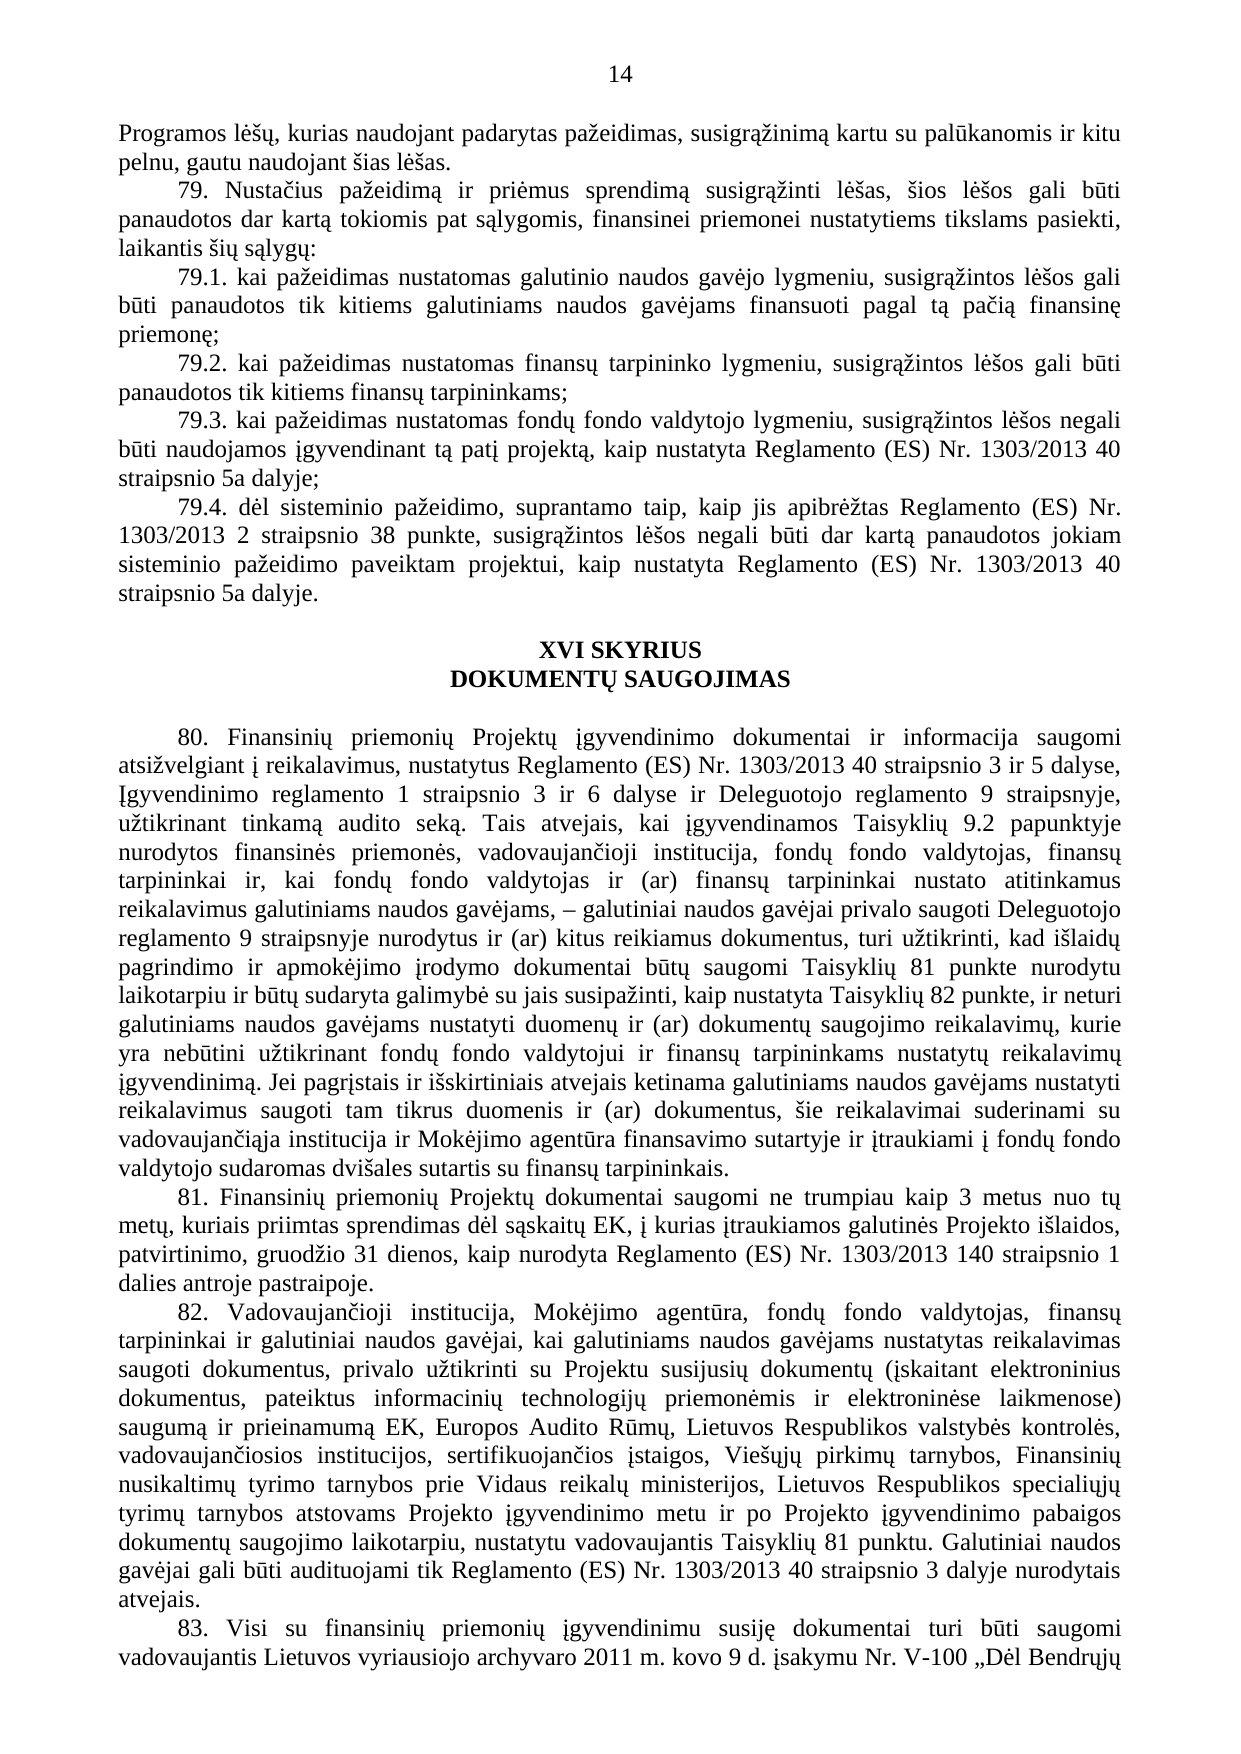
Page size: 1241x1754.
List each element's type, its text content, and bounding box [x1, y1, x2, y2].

text 82. Vadovaujančioji institucija, Mokėjimo agentūra, fondų fondo valdytojas, finansų tarpininkai ir galutiniai naudos gavėjai, kai galutiniams naudos gavėjams nustatytas reikalavimas saugoti dokumentus, privalo užtikrinti su Projektu susijusių dokumentų (įskaitant elektroninius dokumentus, pateiktus informacinių technologijų priemonėmis ir elektroninėse laikmenose) saugumą ir prieinamumą EK, Europos Audito Rūmų, Lietuvos Respublikos valstybės kontrolės, vadovaujančiosios institucijos, sertifikuojančios įstaigos, Viešųjų pirkimų tarnybos, Finansinių nusikaltimų tyrimo tarnybos prie Vidaus reikalų ministerijos, Lietuvos Respublikos specialiųjų tyrimų tarnybos atstovams Projekto įgyvendinimo metu ir po Projekto įgyvendinimo pabaigos dokumentų saugojimo laikotarpiu, nustatytu vadovaujantis Taisyklių 81 punktu. Galutiniai naudos gavėjai gali būti audituojami tik Reglamento (ES) Nr. 1303/2013 40 straipsnio 3 dalyje nurodytais atvejais. [118, 1297, 1122, 1613]
text 79.2. kai pažeidimas nustatomas finansų tarpininko lygmeniu, susigrąžintos lėšos gali būti panaudotos tik kitiems finansų tarpininkams; [118, 348, 1122, 406]
text 79.4. dėl sisteminio pažeidimo, suprantamo taip, kaip jis apibrėžtas Reglamento (ES) Nr. 1303/2013 2 straipsnio 38 punkte, susigrąžintos lėšos negali būti dar kartą panaudotos jokiam sisteminio pažeidimo paveiktam projektui, kaip nustatyta Reglamento (ES) Nr. 1303/2013 40 straipsnio 5a dalyje. [118, 492, 1122, 607]
text 80. Finansinių priemonių Projektų įgyvendinimo dokumentai ir informacija saugomi atsižvelgiant į reikalavimus, nustatytus Reglamento (ES) Nr. 1303/2013 40 straipsnio 3 ir 5 dalyse, Įgyvendinimo reglamento 1 straipsnio 3 ir 6 dalyse ir Deleguotojo reglamento 9 straipsnyje, užtikrinant tinkamą audito seką. Tais atvejais, kai įgyvendinamos Taisyklių 9.2 papunktyje nurodytos finansinės priemonės, vadovaujančioji institucija, fondų fondo valdytojas, finansų tarpininkai ir, kai fondų fondo valdytojas ir (ar) finansų tarpininkai nustato atitinkamus reikalavimus galutiniams naudos gavėjams, – galutiniai naudos gavėjai privalo saugoti Deleguotojo reglamento 9 straipsnyje nurodytus ir (ar) kitus reikiamus dokumentus, turi užtikrinti, kad išlaidų pagrindimo ir apmokėjimo įrodymo dokumentai būtų saugomi Taisyklių 81 punkte nurodytu laikotarpiu ir būtų sudaryta galimybė su jais susipažinti, kaip nustatyta Taisyklių 82 punkte, ir neturi galutiniams naudos gavėjams nustatyti duomenų ir (ar) dokumentų saugojimo reikalavimų, kurie yra nebūtini užtikrinant fondų fondo valdytojui ir finansų tarpininkams nustatytų reikalavimų įgyvendinimą. Jei pagrįstais ir išskirtiniais atvejais ketinama galutiniams naudos gavėjams nustatyti reikalavimus saugoti tam tikrus duomenis ir (ar) dokumentus, šie reikalavimai suderinami su vadovaujančiąja institucija ir Mokėjimo agentūra finansavimo sutartyje ir įtraukiami į fondų fondo valdytojo sudaromas dvišales sutartis su finansų tarpininkais. [118, 722, 1122, 1182]
text 81. Finansinių priemonių Projektų dokumentai saugomi ne trumpiau kaip 3 metus nuo tų metų, kuriais priimtas sprendimas dėl sąskaitų EK, į kurias įtraukiamos galutinės Projekto išlaidos, patvirtinimo, gruodžio 31 dienos, kaip nurodyta Reglamento (ES) Nr. 1303/2013 140 straipsnio 1 dalies antroje pastraipoje. [118, 1182, 1122, 1297]
text Programos lėšų, kurias naudojant padarytas pažeidimas, susigrąžinimą kartu su palūkanomis ir kitu pelnu, gautu naudojant šias lėšas. [118, 118, 1122, 176]
text 83. Visi su finansinių priemonių įgyvendinimu susiję dokumentai turi būti saugomi vadovaujantis Lietuvos vyriausiojo archyvaro 2011 m. kovo 9 d. įsakymu Nr. V-100 „Dėl Bendrųjų [118, 1613, 1122, 1671]
text DOKUMENTŲ SAUGOJIMAS [118, 664, 1122, 693]
text 79.1. kai pažeidimas nustatomas galutinio naudos gavėjo lygmeniu, susigrąžintos lėšos gali būti panaudotos tik kitiems galutiniams naudos gavėjams finansuoti pagal tą pačią finansinę priemonę; [118, 262, 1122, 348]
text 79. Nustačius pažeidimą ir priėmus sprendimą susigrąžinti lėšas, šios lėšos gali būti panaudotos dar kartą tokiomis pat sąlygomis, finansinei priemonei nustatytiems tikslams pasiekti, laikantis šių sąlygų: [118, 176, 1122, 262]
text 79.3. kai pažeidimas nustatomas fondų fondo valdytojo lygmeniu, susigrąžintos lėšos negali būti naudojamos įgyvendinant tą patį projektą, kaip nustatyta Reglamento (ES) Nr. 1303/2013 40 straipsnio 5a dalyje; [118, 406, 1122, 492]
text XVI SkYRIUS [118, 636, 1122, 664]
